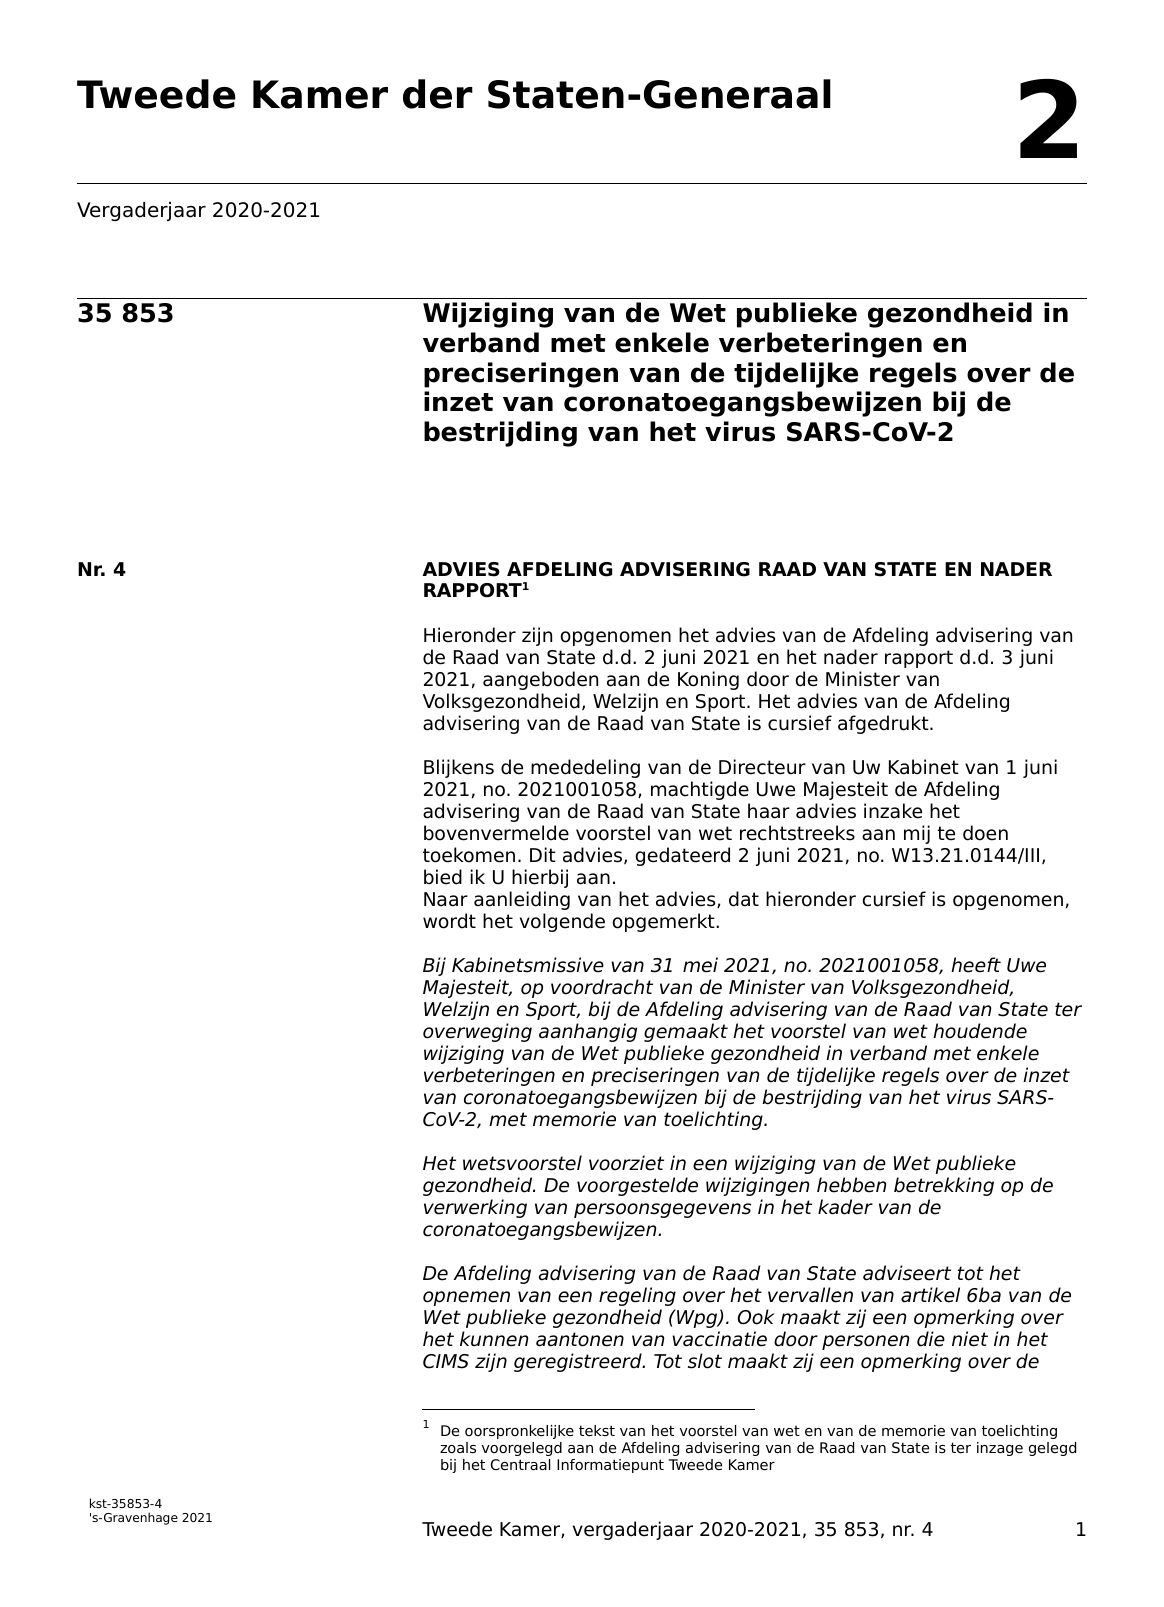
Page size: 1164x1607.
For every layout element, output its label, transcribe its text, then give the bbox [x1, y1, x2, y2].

text Hieronder zijn opgenomen het advies van de Afdeling advisering van de Raad van State d.d. 2 juni 2021 en het nader rapport d.d. 3 juni 2021, aangeboden aan de Koning door de Minister van Volksgezondheid, Welzijn en Sport. Het advies van de Afdeling advisering van de Raad van State is cursief afgedrukt. [422, 624, 1087, 734]
subtitle 35 853 Wijziging van de Wet publieke gezondheid in verband met enkele verbeteringen en preciseringen van de tijdelijke regels over de inzet van coronatoegangsbewijzen bij de bestrijding van het virus SARS-CoV-2 [77, 299, 1087, 447]
table_header 2 [886, 59, 1087, 183]
text Het wetsvoorstel voorziet in een wijziging van de Wet publieke gezondheid. De voorgestelde wijzigingen hebben betrekking op de verwerking van persoonsgegevens in het kader van de coronatoegangsbewijzen. [422, 1153, 1087, 1241]
text 's-Gravenhage 2021 [88, 1511, 323, 1525]
table_cell Vergaderjaar 2020-2021 [77, 184, 1087, 298]
text Bij Kabinetsmissive van 31 mei 2021, no. 2021001058, heeft Uwe Majesteit, op voordracht van de Minister van Volksgezondheid, Welzijn en Sport, bij de Afdeling advisering van de Raad van State ter overweging aanhangig gemaakt het voorstel van wet houdende wijziging van de Wet publieke gezondheid in verband met enkele verbeteringen en preciseringen van de tijdelijke regels over de inzet van coronatoegangsbewijzen bij de bestrijding van het virus SARS-CoV-2, met memorie van toelichting. [422, 955, 1087, 1131]
subtitle Nr. 4 ADVIES AFDELING ADVISERING RAAD VAN STATE EN NADER RAPPORT [77, 558, 1087, 602]
text De oorspronkelijke tekst van het voorstel van wet en van de memorie van toelichting zoals voorgelegd aan de Afdeling advisering van de Raad van State is ter inzage gelegd bij het Centraal Informatiepunt Tweede Kamer [422, 1418, 1087, 1474]
table_header Tweede Kamer der Staten-Generaal [77, 59, 886, 183]
text kst-35853-4 [88, 1497, 323, 1511]
text Blijkens de mededeling van de Directeur van Uw Kabinet van 1 juni 2021, no. 2021001058, machtigde Uwe Majesteit de Afdeling advisering van de Raad van State haar advies inzake het bovenvermelde voorstel van wet rechtstreeks aan mij te doen toekomen. Dit advies, gedateerd 2 juni 2021, no. W13.21.0144/III, bied ik U hierbij aan. [422, 757, 1087, 888]
text De Afdeling advisering van de Raad van State adviseert tot het opnemen van een regeling over het vervallen van artikel 6ba van de Wet publieke gezondheid (Wpg). Ook maakt zij een opmerking over het kunnen aantonen van vaccinatie door personen die niet in het CIMS zijn geregistreerd. Tot slot maakt zij een opmerking over de [422, 1263, 1087, 1373]
text Naar aanleiding van het advies, dat hieronder cursief is opgenomen, wordt het volgende opgemerkt. [422, 888, 1087, 932]
